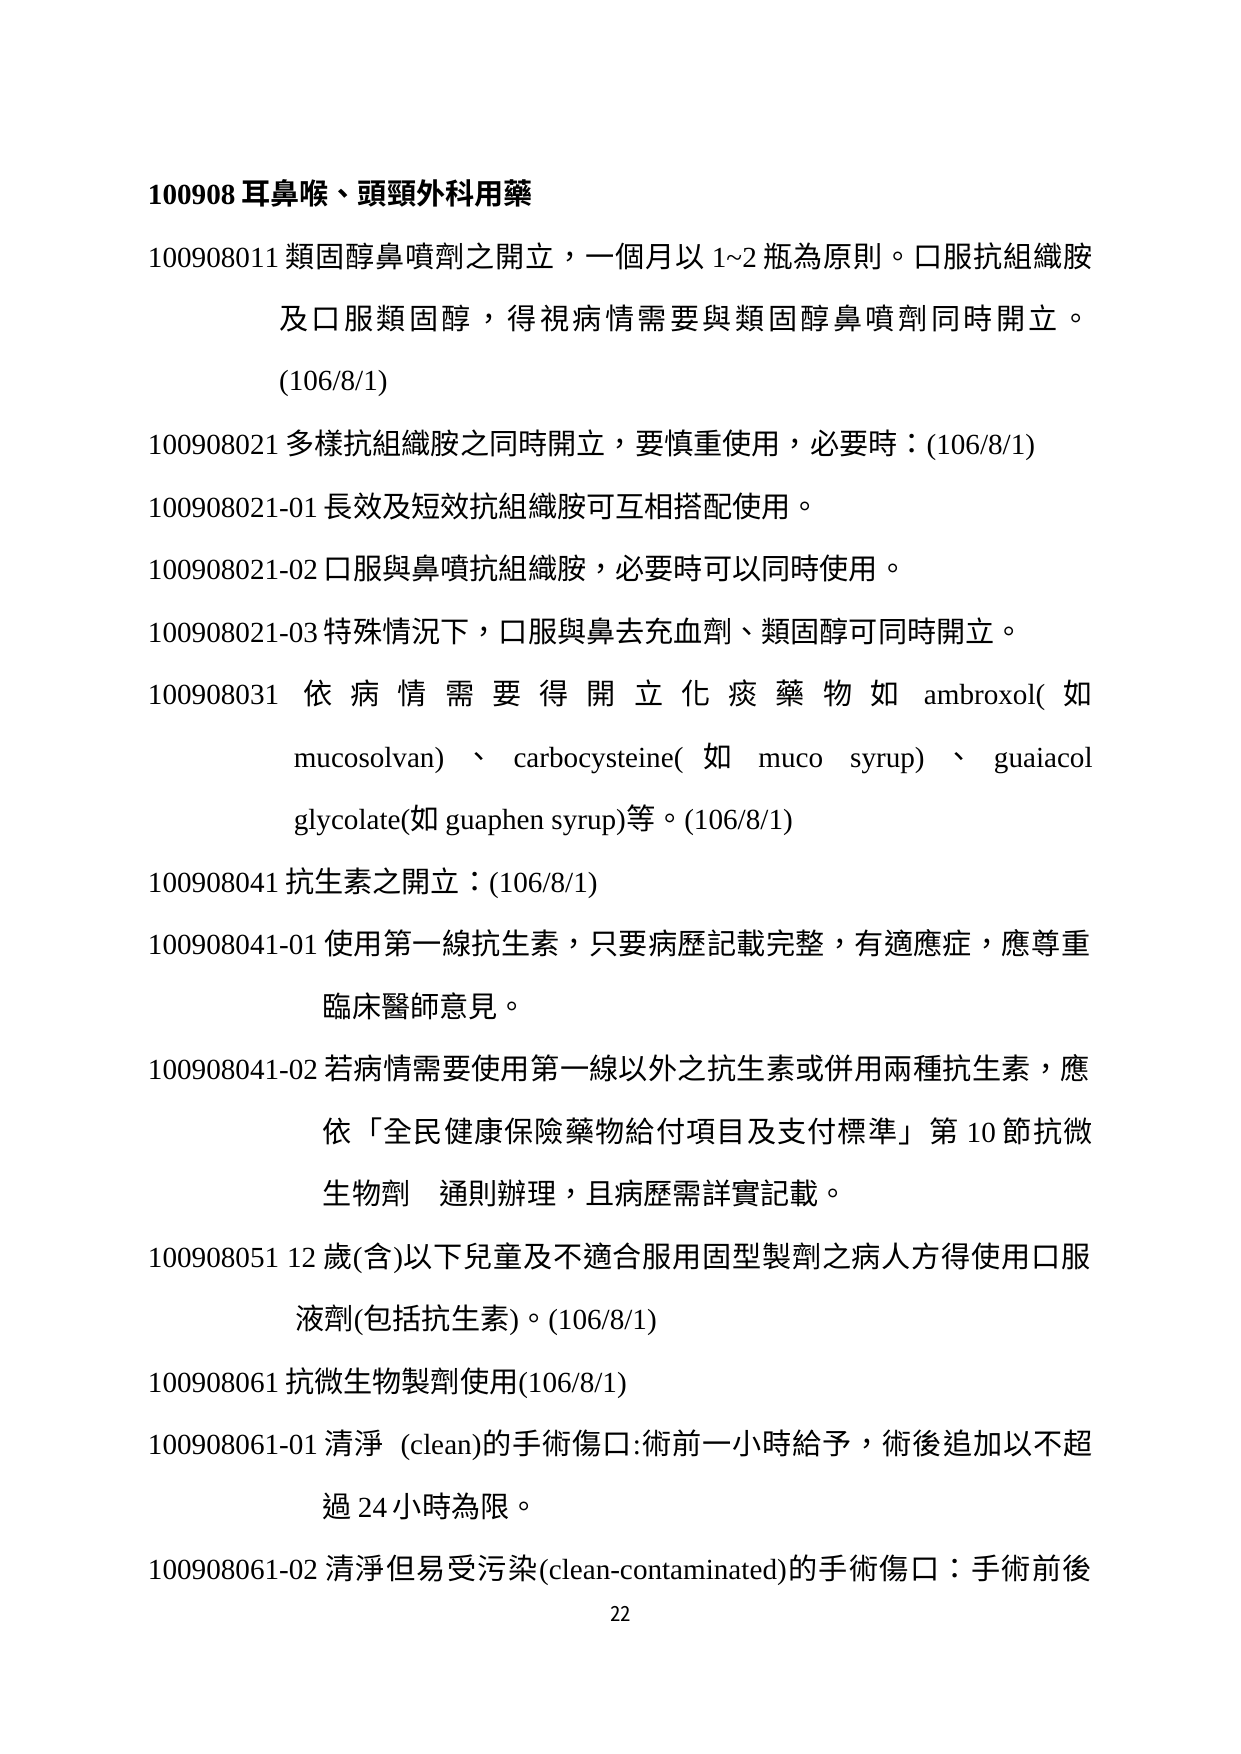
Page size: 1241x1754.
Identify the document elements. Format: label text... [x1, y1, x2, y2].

text 100908041-02若病情需要使用第一線以外之抗生素或併用兩種抗生素，應依「全民健康保險藥物給付項目及支付標準」第10節抗微生物劑 通則辦理，且病歷需詳實記載。 [148, 1025, 1092, 1213]
text 100908耳鼻喉、頭頸外科用藥 [148, 150, 1092, 213]
text 100908061抗微生物製劑使用(106/8/1) [148, 1338, 1092, 1400]
text 100908051 12歲(含)以下兒童及不適合服用固型製劑之病人方得使用口服液劑(包括抗生素)。(106/8/1) [148, 1213, 1092, 1338]
text 100908031依病情需要得開立化痰藥物如ambroxol(如mucosolvan)、carbocysteine(如muco syrup)、guaiacol glycolate(如guaphen syrup)等。(106/8/1) [148, 650, 1092, 838]
text 100908021-02口服與鼻噴抗組織胺，必要時可以同時使用。 [148, 525, 1092, 588]
text 100908021-03特殊情況下，口服與鼻去充血劑、類固醇可同時開立。 [148, 588, 1092, 650]
text 100908011類固醇鼻噴劑之開立，一個月以1~2瓶為原則。口服抗組織胺及口服類固醇，得視病情需要與類固醇鼻噴劑同時開立。(106/8/1) [148, 213, 1092, 400]
text 100908041抗生素之開立：(106/8/1) [148, 838, 1092, 900]
text 100908021-01長效及短效抗組織胺可互相搭配使用。 [148, 463, 1092, 525]
text 100908061-01清淨 (clean)的手術傷口:術前一小時給予，術後追加以不超過24小時為限。 [148, 1400, 1092, 1525]
text 100908061-02清淨但易受污染(clean-contaminated)的手術傷口：手術前後 [148, 1525, 1092, 1588]
text 100908041-01使用第一線抗生素，只要病歷記載完整，有適應症，應尊重臨床醫師意見。 [148, 900, 1092, 1025]
text 100908021多樣抗組織胺之同時開立，要慎重使用，必要時：(106/8/1) [148, 400, 1092, 463]
